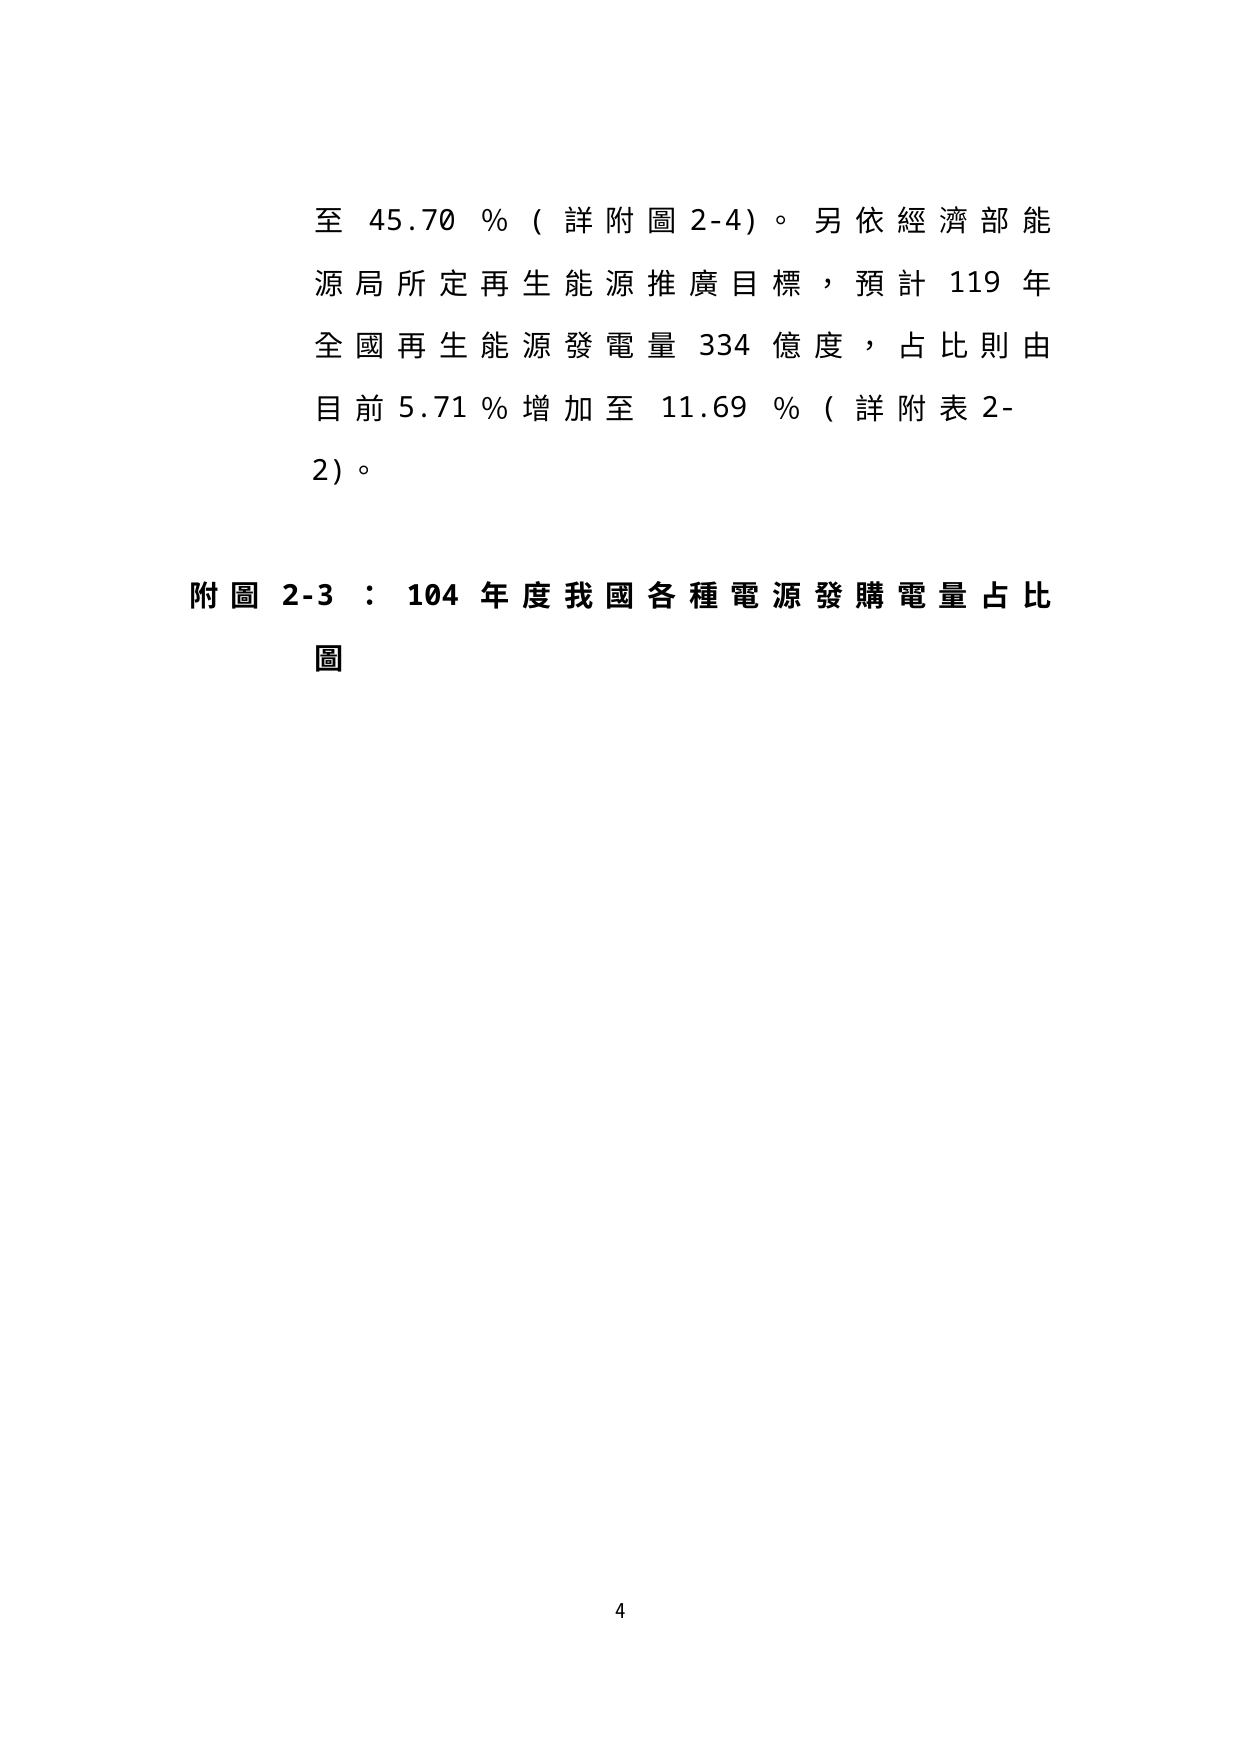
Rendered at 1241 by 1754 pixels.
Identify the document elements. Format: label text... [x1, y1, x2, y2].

text 惟我國目前以非核家園與發展再生能源為目標，未來將大幅增加燃氣火力及再生能源。依台電公司104年長期電源開發方案(10405案)推估，預計115年核能電源將降至零，屆時燃氣火力發電量占比將增至45.70％(詳附圖2-4)。另依經濟部能源局所定再生能源推廣目標，預計119年全國再生能源發電量334億度，占比則由目前5.71％增加至11.69％(詳附表2-2)。 [271, 177, 1058, 490]
text 附圖2-3：104年度我國各種電源發購電量占比圖 [181, 552, 1058, 677]
